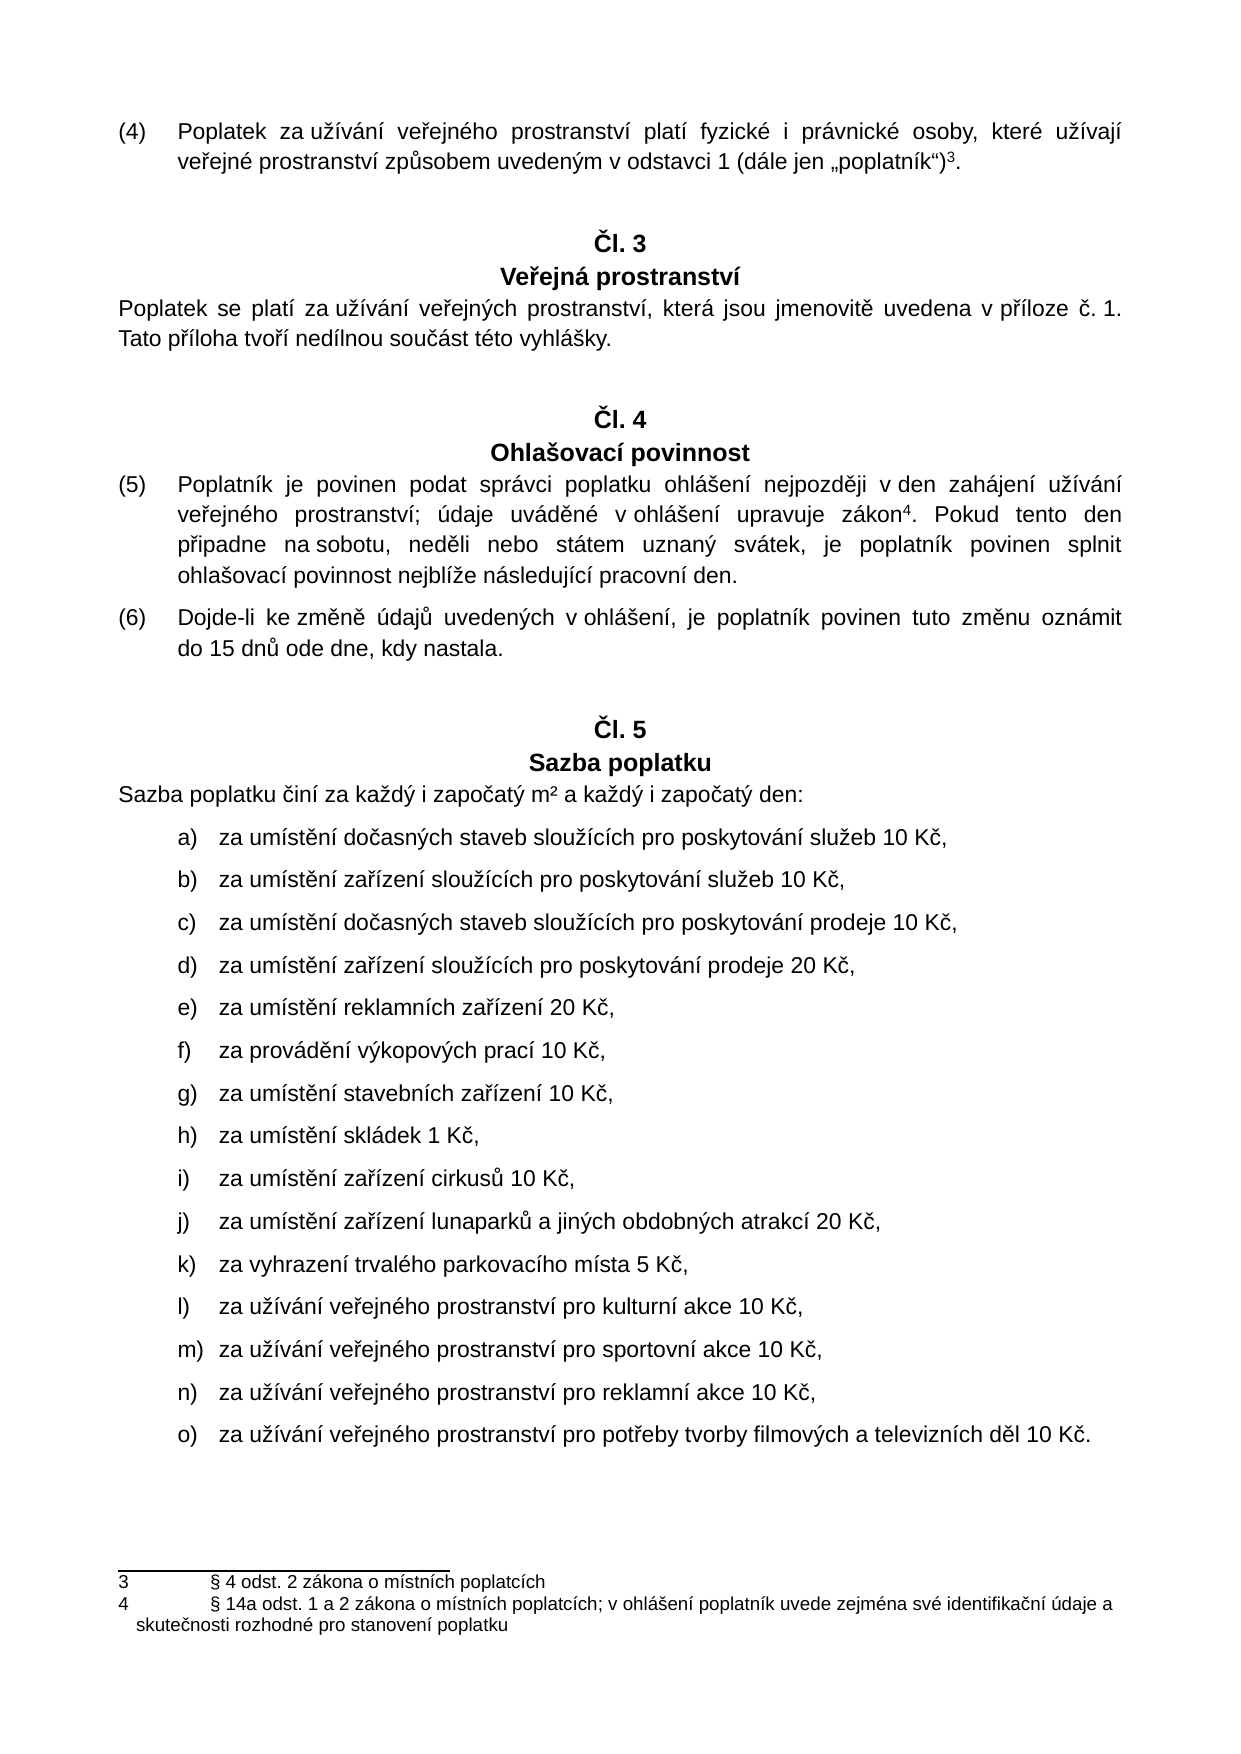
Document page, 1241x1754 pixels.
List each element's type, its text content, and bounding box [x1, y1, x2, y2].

list za umístění dočasných staveb sloužících pro poskytování prodeje 10 Kč, [177, 909, 1122, 935]
list § 4 odst. 2 zákona o místních poplatcích [118, 1571, 1122, 1593]
list za umístění reklamních zařízení 20 Kč, [177, 994, 1122, 1021]
list za umístění dočasných staveb sloužících pro poskytování služeb 10 Kč, [177, 823, 1122, 850]
list za umístění stavebních zařízení 10 Kč, [177, 1080, 1122, 1106]
list za umístění skládek 1 Kč, [177, 1122, 1122, 1149]
list Poplatník je povinen podat správci poplatku ohlášení nejpozději v den zahájení užívání veřejného prostranství; údaje uváděné v ohlášení upravuje zákon. Pokud tento den připadne na sobotu, neděli nebo státem uznaný svátek, je poplatník povinen splnit ohlašovací povinnost nejblíže následující pracovní den. [118, 471, 1122, 588]
list za užívání veřejného prostranství pro potřeby tvorby filmových a televizních děl 10 Kč. [177, 1421, 1122, 1448]
list za umístění zařízení sloužících pro poskytování služeb 10 Kč, [177, 866, 1122, 893]
list za umístění zařízení cirkusů 10 Kč, [177, 1165, 1122, 1192]
list Poplatek za užívání veřejného prostranství platí fyzické i právnické osoby, které užívají veřejné prostranství způsobem uvedeným v odstavci 1 (dále jen „poplatník“). [118, 118, 1122, 175]
text Poplatek se platí za užívání veřejných prostranství, která jsou jmenovitě uvedena v příloze č. 1. Tato příloha tvoří nedílnou součást této vyhlášky. [118, 294, 1122, 351]
list § 14a odst. 1 a 2 zákona o místních poplatcích; v ohlášení poplatník uvede zejména své identifikační údaje a skutečnosti rozhodné pro stanovení poplatku [118, 1593, 1122, 1636]
text Sazba poplatku činí za každý i započatý m² a každý i započatý den: [118, 781, 1122, 807]
list Dojde-li ke změně údajů uvedených v ohlášení, je poplatník povinen tuto změnu oznámit do 15 dnů ode dne, kdy nastala. [118, 604, 1122, 661]
subtitle Čl. 5 Sazba poplatku [118, 715, 1122, 777]
list za užívání veřejného prostranství pro reklamní akce 10 Kč, [177, 1379, 1122, 1405]
subtitle Čl. 3 Veřejná prostranství [118, 228, 1122, 290]
list za umístění zařízení sloužících pro poskytování prodeje 20 Kč, [177, 952, 1122, 978]
list za umístění zařízení lunaparků a jiných obdobných atrakcí 20 Kč, [177, 1208, 1122, 1234]
subtitle Čl. 4 Ohlašovací povinnost [118, 405, 1122, 467]
list za provádění výkopových prací 10 Kč, [177, 1037, 1122, 1063]
list za užívání veřejného prostranství pro kulturní akce 10 Kč, [177, 1293, 1122, 1320]
list za užívání veřejného prostranství pro sportovní akce 10 Kč, [177, 1336, 1122, 1362]
list za vyhrazení trvalého parkovacího místa 5 Kč, [177, 1251, 1122, 1277]
